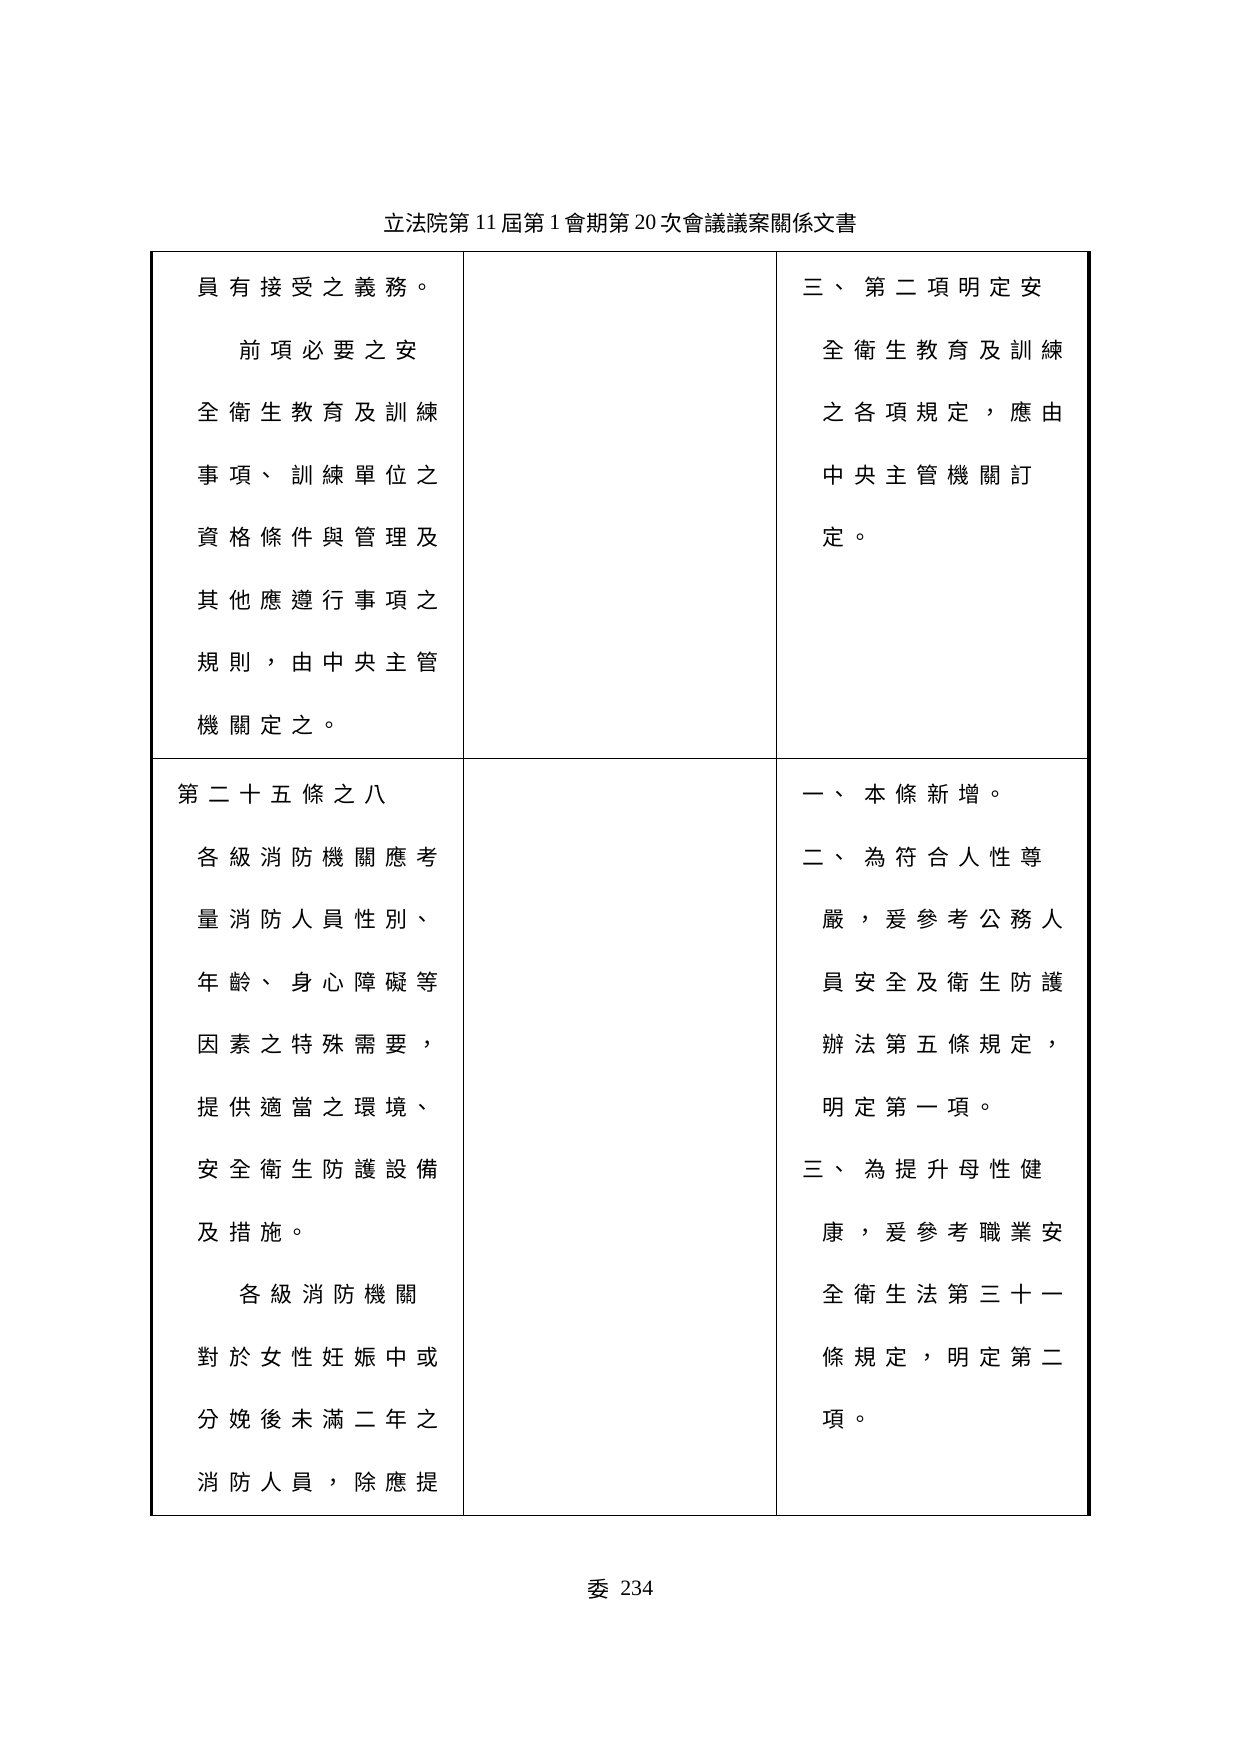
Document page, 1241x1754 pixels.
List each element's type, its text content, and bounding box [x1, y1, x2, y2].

table_cell 第二十五條之八 各級消防機關應考量消防人員性別、年齡、身心障礙等因素之特殊需要，提供適當之環境、安全衛生防護設備及措施。 各級消防機關對於女性妊娠中或分娩後未滿二年之消防人員，除應提 [153, 759, 463, 1514]
table_cell [464, 759, 776, 1514]
table_cell 三、第二項明定安全衛生教育及訓練之各項規定，應由中央主管機關訂定。 [777, 252, 1087, 758]
table_cell [464, 252, 776, 758]
table_cell 員有接受之義務。 前項必要之安全衛生教育及訓練事項、訓練單位之資格條件與管理及其他應遵行事項之規則，由中央主管機關定之。 [153, 252, 463, 758]
table_cell 一、本條新增。 二、為符合人性尊嚴，爰參考公務人員安全及衛生防護辦法第五條規定，明定第一項。 三、為提升母性健康，爰參考職業安全衛生法第三十一條規定，明定第二項。 [777, 759, 1087, 1514]
